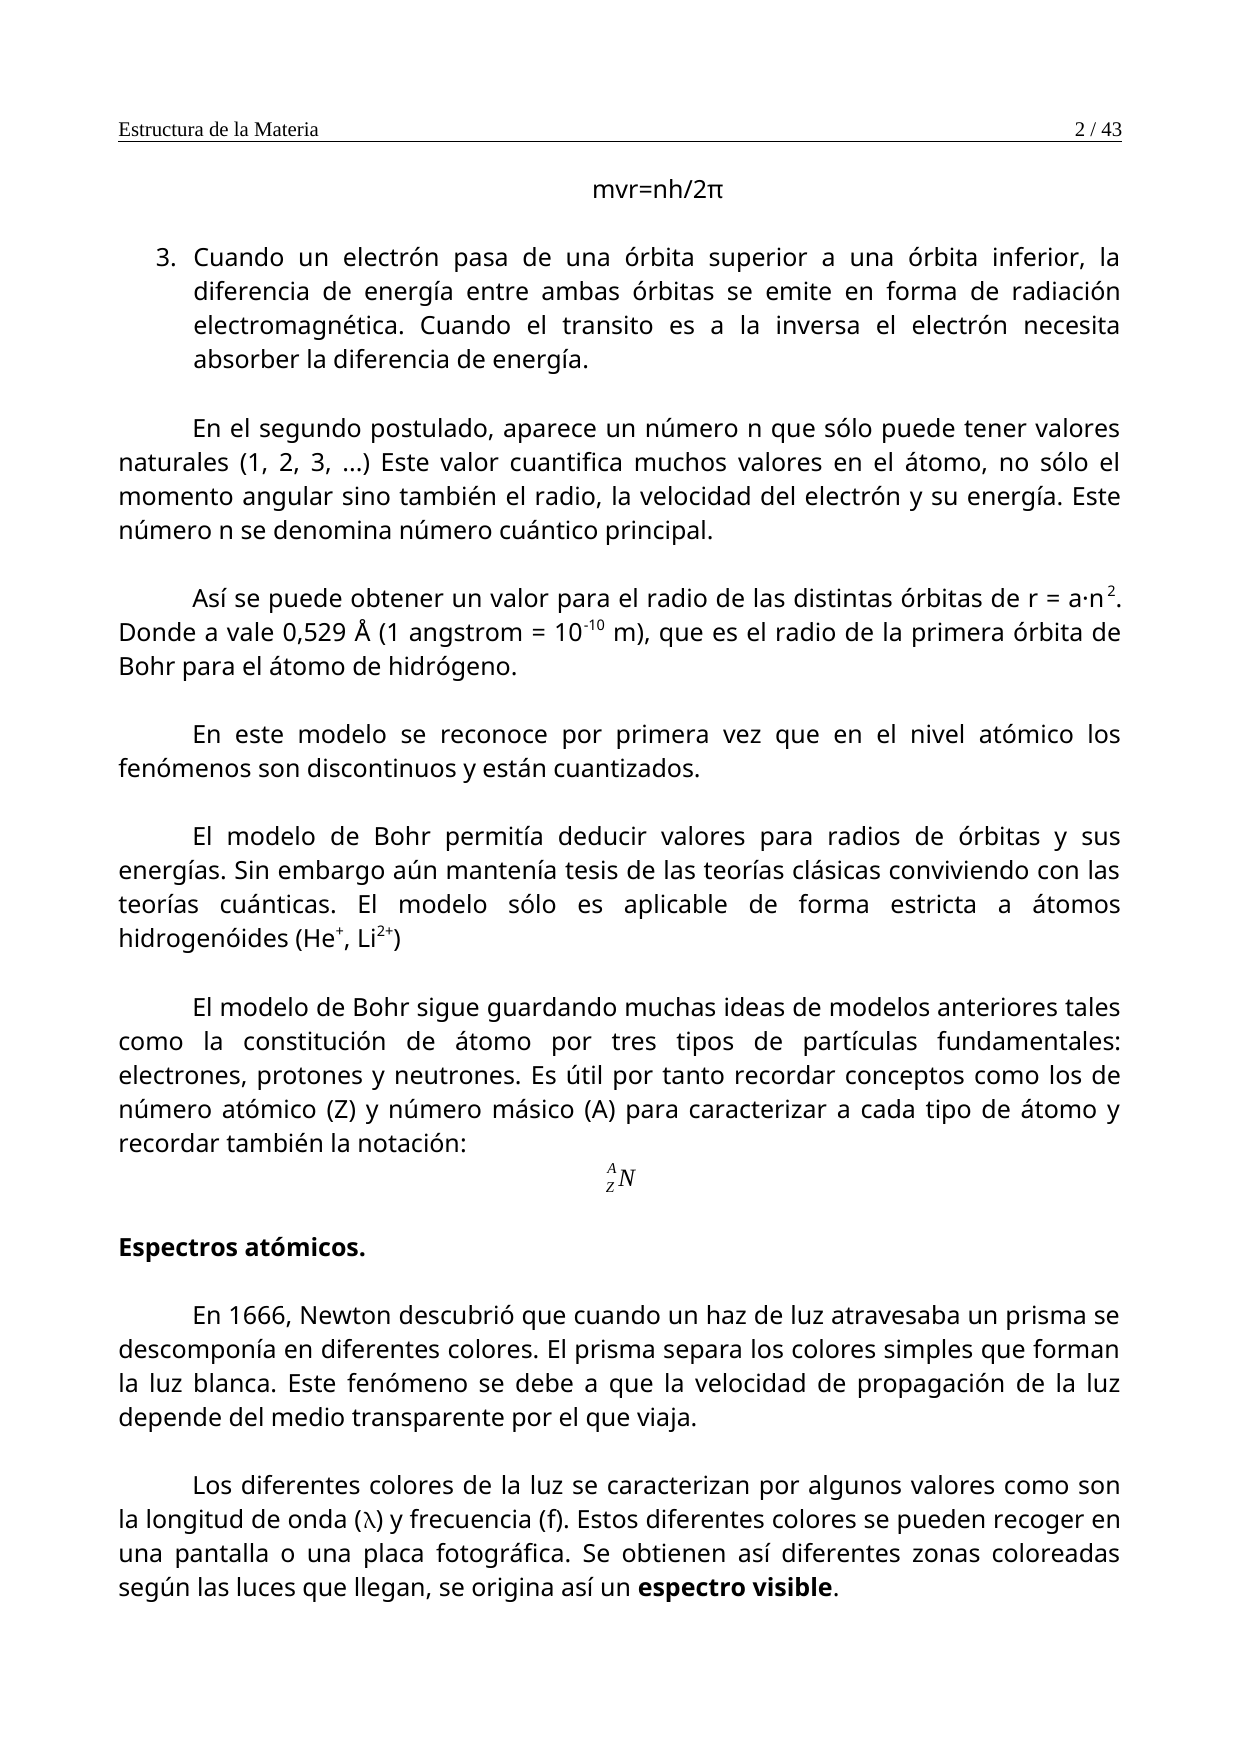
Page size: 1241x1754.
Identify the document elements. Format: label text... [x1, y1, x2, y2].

text El modelo de Bohr sigue guardando muchas ideas de modelos anteriores tales como la constitución de átomo por tres tipos de partículas fundamentales: electrones, protones y neutrones. Es útil por tanto recordar conceptos como los de número atómico (Z) y número másico (A) para caracterizar a cada tipo de átomo y recordar también la notación: [118, 989, 1122, 1159]
text En 1666, Newton descubrió que cuando un haz de luz atravesaba un prisma se descomponía en diferentes colores. El prisma separa los colores simples que forman la luz blanca. Este fenómeno se debe a que la velocidad de propagación de la luz depende del medio transparente por el que viaja. [118, 1298, 1122, 1434]
text En el segundo postulado, aparece un número n que sólo puede tener valores naturales (1, 2, 3, ...) Este valor cuantifica muchos valores en el átomo, no sólo el momento angular sino también el radio, la velocidad del electrón y su energía. Este número n se denomina número cuántico principal. [118, 410, 1122, 546]
text El modelo de Bohr permitía deducir valores para radios de órbitas y sus energías. Sin embargo aún mantenía tesis de las teorías clásicas conviviendo con las teorías cuánticas. El modelo sólo es aplicable de forma estricta a átomos hidrogenóides (He+, Li2+) [118, 819, 1122, 955]
text En este modelo se reconoce por primera vez que en el nivel atómico los fenómenos son discontinuos y están cuantizados. [118, 717, 1122, 785]
text Los diferentes colores de la luz se caracterizan por algunos valores como son la longitud de onda () y frecuencia (f). Estos diferentes colores se pueden recoger en una pantalla o una placa fotográfica. Se obtienen así diferentes zonas coloreadas según las luces que llegan, se origina así un espectro visible. [118, 1468, 1122, 1604]
text Así se puede obtener un valor para el radio de las distintas órbitas de r = a·n2. Donde a vale 0,529 Å (1 angstrom = 10-10 m), que es el radio de la primera órbita de Bohr para el átomo de hidrógeno. [118, 581, 1122, 683]
list mvr=nh/2π [156, 172, 1122, 206]
list Cuando un electrón pasa de una órbita superior a una órbita inferior, la diferencia de energía entre ambas órbitas se emite en forma de radiación electromagnética. Cuando el transito es a la inversa el electrón necesita absorber la diferencia de energía. [156, 240, 1122, 376]
text Espectros atómicos. [118, 1229, 1122, 1263]
